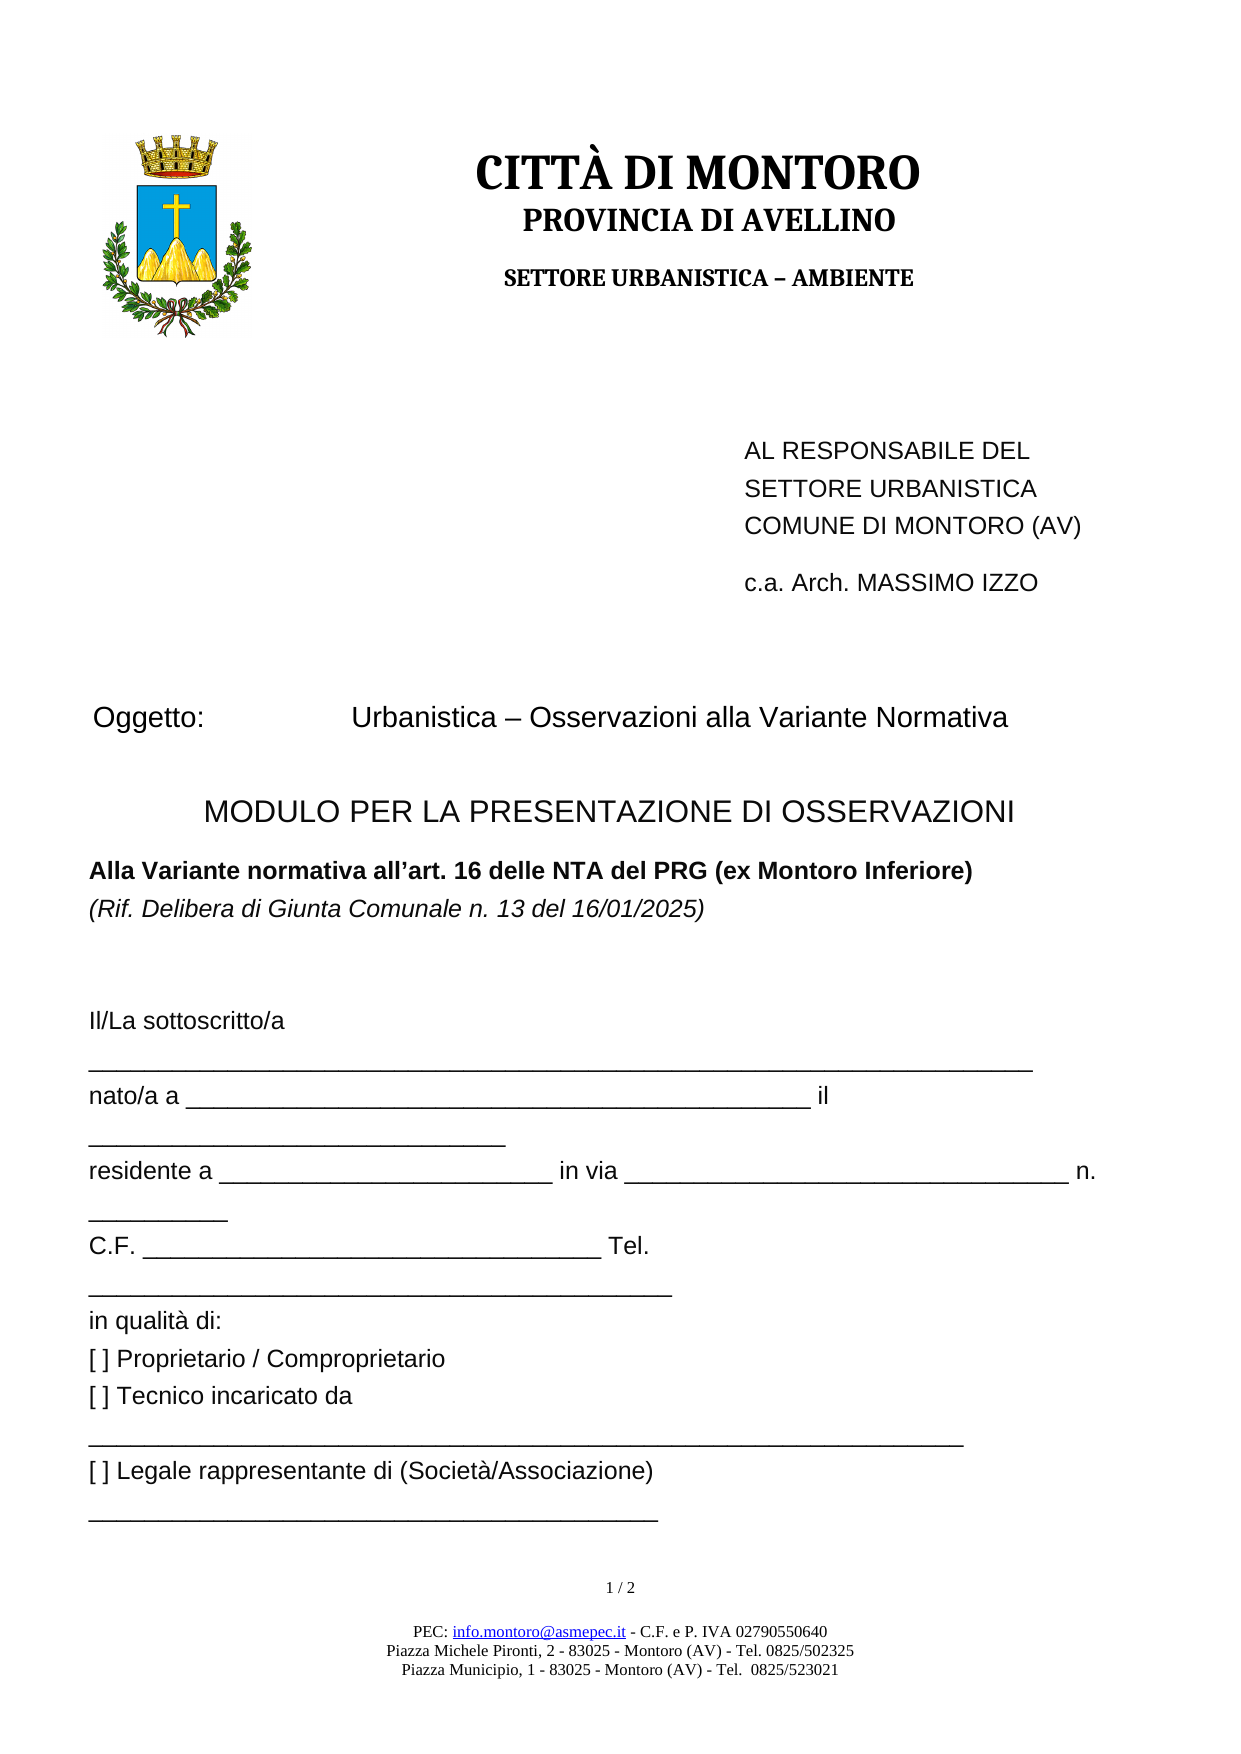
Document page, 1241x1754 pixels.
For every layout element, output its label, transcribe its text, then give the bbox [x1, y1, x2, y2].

text Il/La sottoscritto/a ____________________________________________________________________ nato/a a _____________________________________________ il ______________________________ residente a ________________________ in via ________________________________ n. __________ C.F. _________________________________ Tel. __________________________________________ in qualità di: [ ] Proprietario / Comproprietario [ ] Tecnico incaricato da _______________________________________________________________ [ ] Legale rappresentante di (Società/Associazione) _________________________________________ [89, 997, 1152, 1522]
picture [102, 133, 252, 338]
text Alla Variante normativa all’art. 16 delle NTA del PRG (ex Montoro Inferiore) (Rif. Delibera di Giunta Comunale n. 13 del 16/01/2025) [89, 847, 1152, 922]
table_header Oggetto: [81, 700, 340, 750]
table_header Urbanistica – Osservazioni alla Variante Normativa [340, 700, 1159, 750]
table_header AL RESPONSABILE DEL SETTORE URBANISTICA COMUNE DI MONTORO (AV) c.a. Arch. MASSIMO IZZO [738, 422, 1152, 621]
table_header [89, 422, 738, 621]
text MODULO PER LA PRESENTAZIONE DI OSSERVAZIONI [89, 793, 1152, 829]
